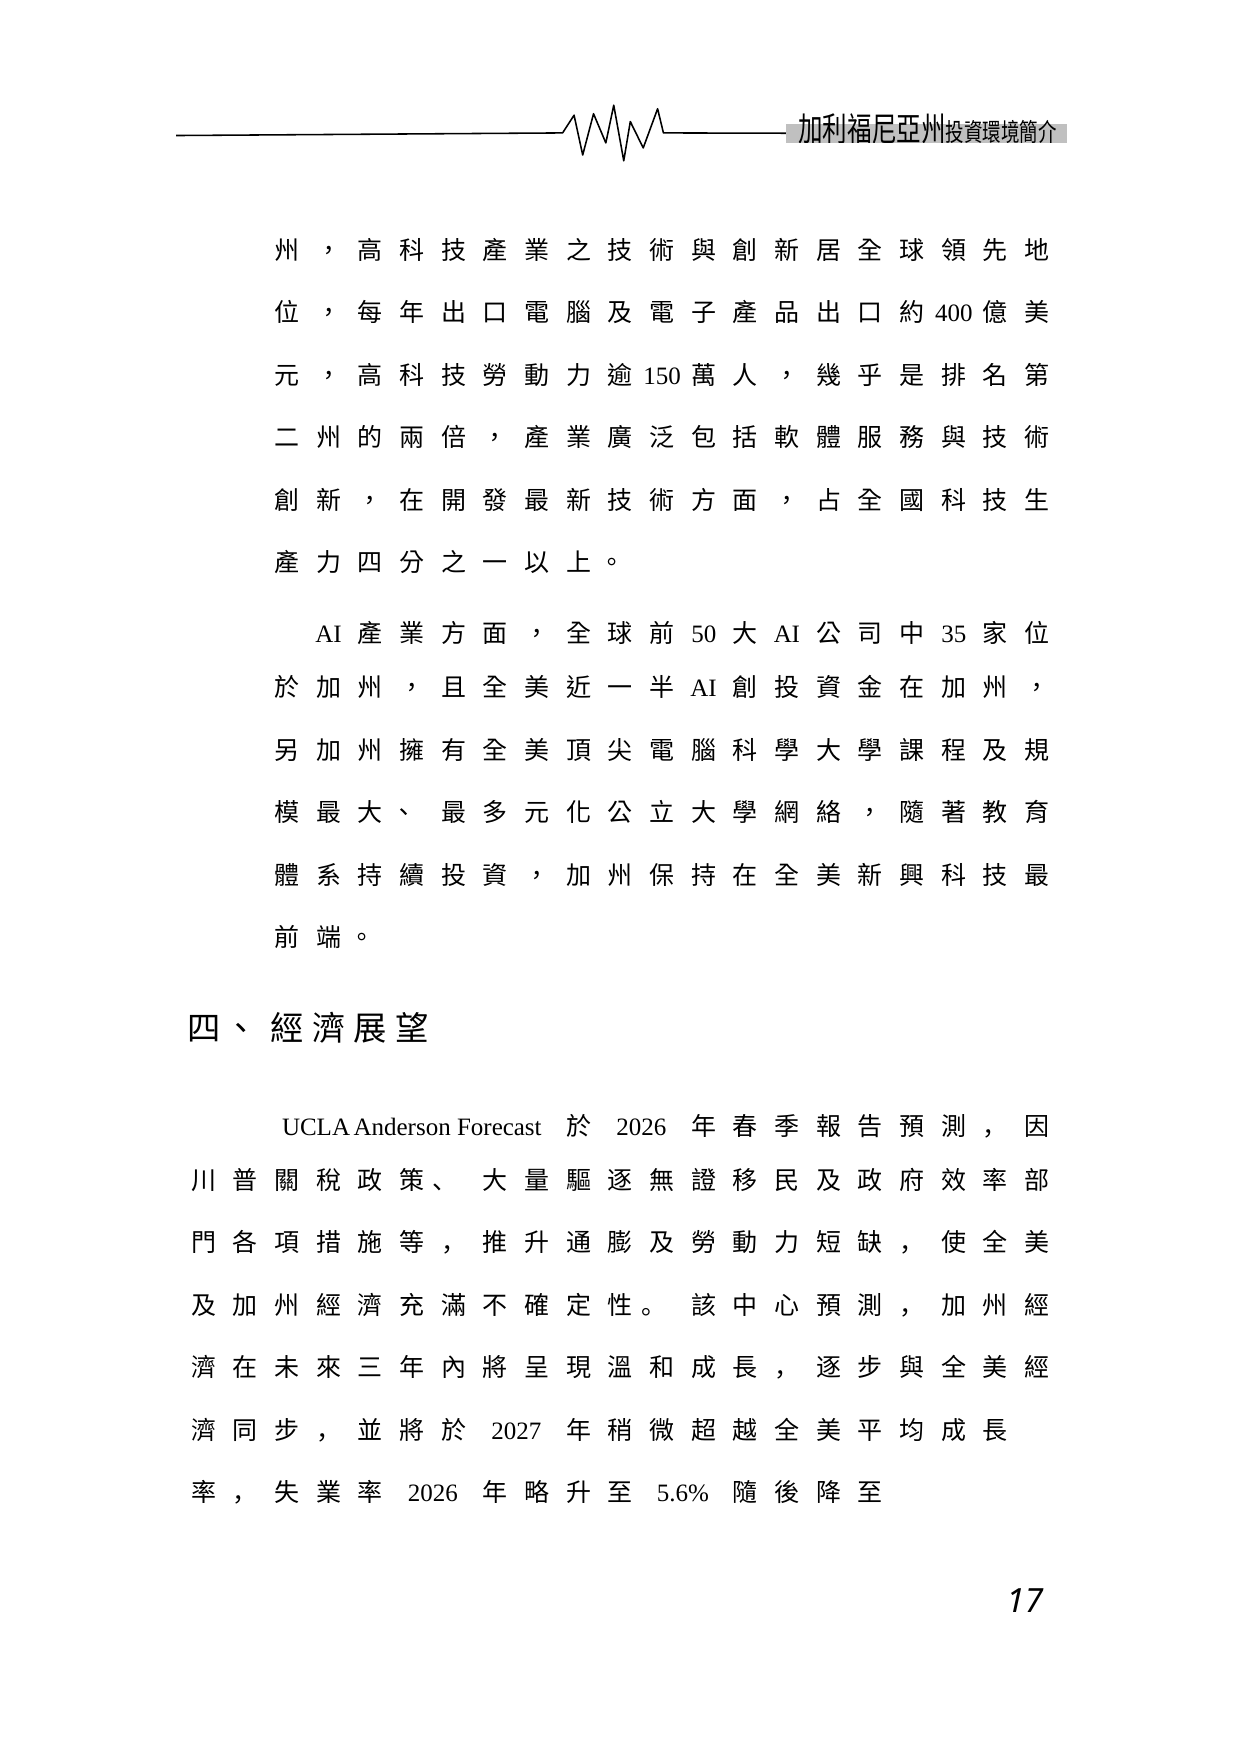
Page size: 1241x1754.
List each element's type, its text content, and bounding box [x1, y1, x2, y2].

text 四、經濟展望 [183, 984, 1058, 1047]
text UCLA Anderson Forecast於2026年春季報告預測，因川普關稅政策、大量驅逐無證移民及政府效率部門各項措施等，推升通膨及勞動力短缺，使全美及加州經濟充滿不確定性。該中心預測，加州經濟在未來三年內將呈現溫和成長，逐步與全美經濟同步，並將於2027年稍微超越全美平均成長率，失業率2026年略升至5.6%隨後降至 [183, 1074, 1058, 1512]
text 州，高科技產業之技術與創新居全球領先地位，每年出口電腦及電子產品出口約400億美元，高科技勞動力逾150萬人，幾乎是排名第二州的兩倍，產業廣泛包括軟體服務與技術創新，在開發最新技術方面，占全國科技生產力四分之一以上。 [242, 207, 1058, 582]
text AI產業方面，全球前50大AI公司中35家位於加州，且全美近一半AI創投資金在加州，另加州擁有全美頂尖電腦科學大學課程及規模最大、最多元化公立大學網絡，隨著教育體系持續投資，加州保持在全美新興科技最前端。 [242, 582, 1058, 957]
